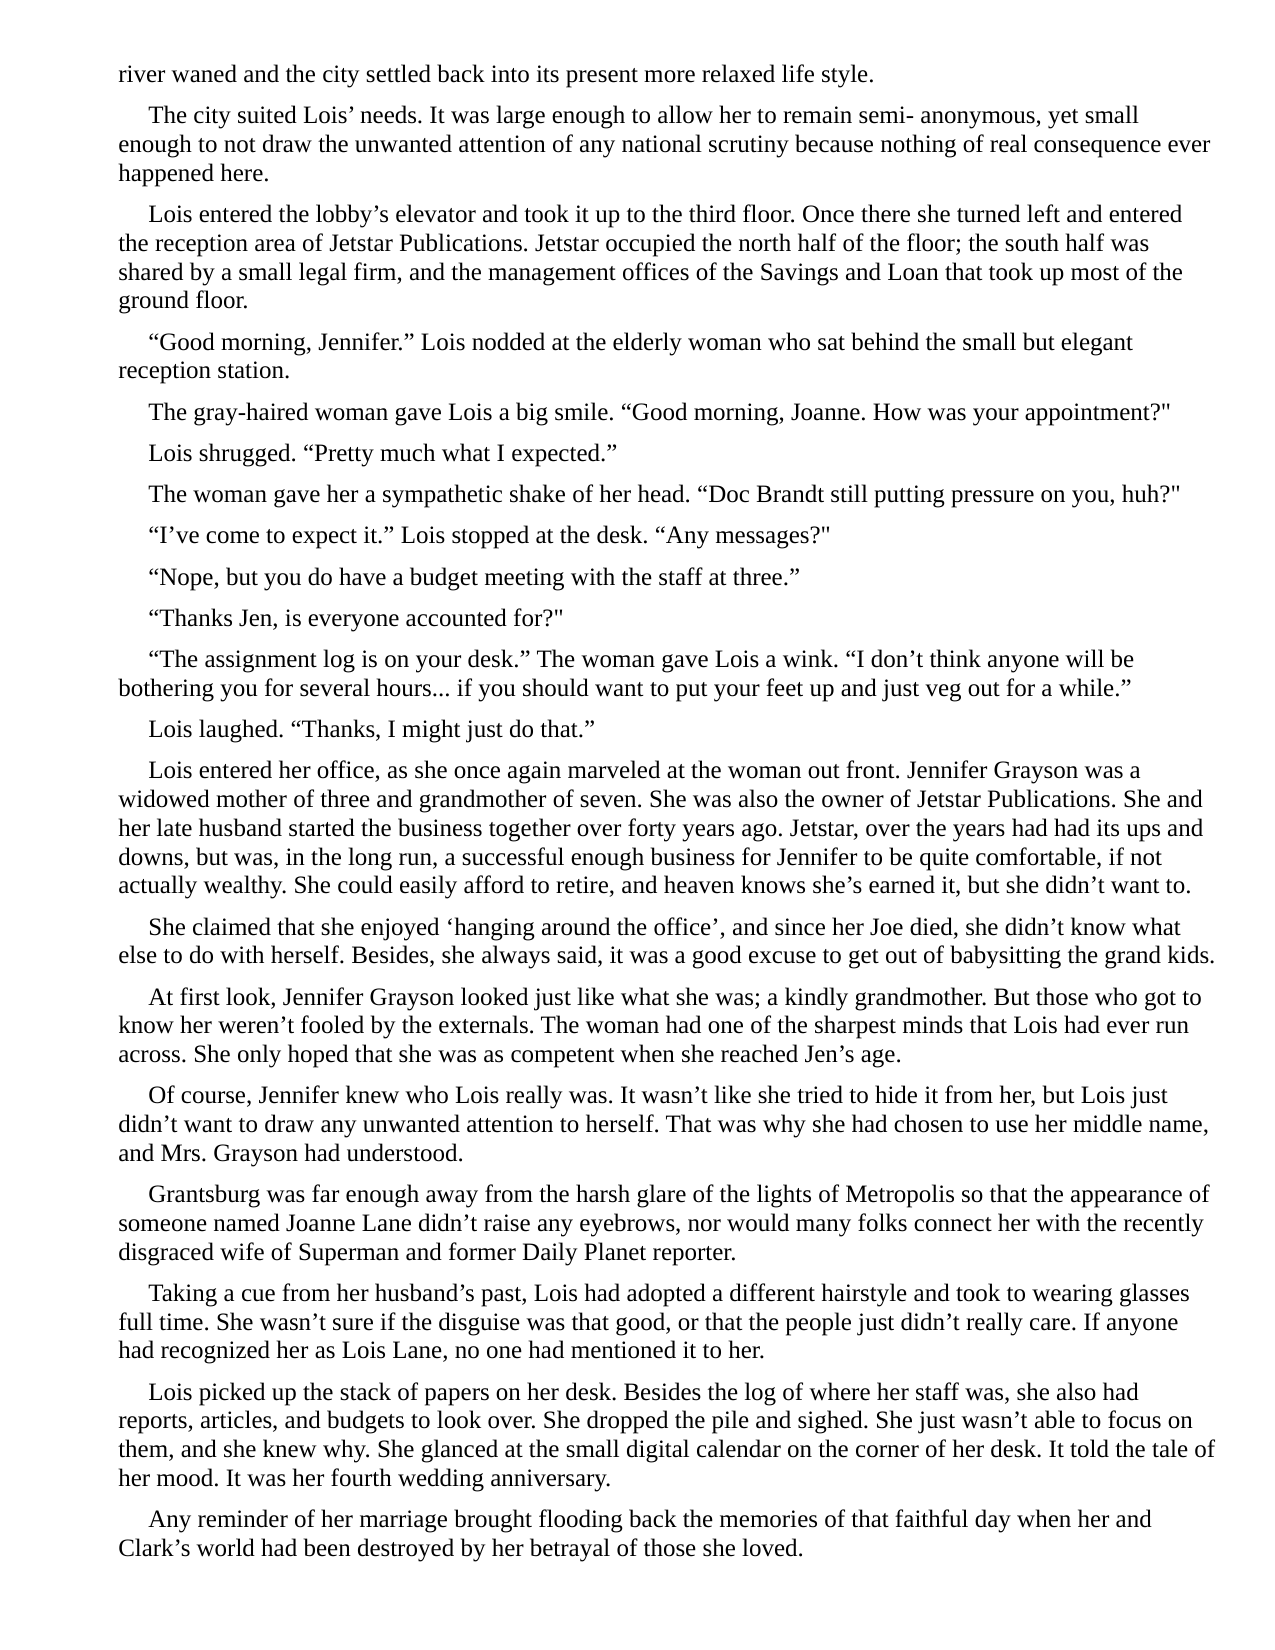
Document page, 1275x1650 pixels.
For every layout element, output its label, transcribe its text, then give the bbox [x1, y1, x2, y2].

text “Good morning, Jennifer.” Lois nodded at the elderly woman who sat behind the small but elegant reception station. [118, 327, 1216, 384]
text Lois entered the lobby’s elevator and took it up to the third floor. Once there she turned left and entered the reception area of Jetstar Publications. Jetstar occupied the north half of the floor; the south half was shared by a small legal firm, and the management offices of the Savings and Loan that took up most of the ground floor. [118, 199, 1216, 314]
text “I’ve come to expect it.” Lois stopped at the desk. “Any messages?" [118, 520, 1216, 549]
text The city suited Lois’ needs. It was large enough to allow her to remain semi- anonymous, yet small enough to not draw the unwanted attention of any national scrutiny because nothing of real consequence ever happened here. [118, 100, 1216, 187]
text Lois laughed. “Thanks, I might just do that.” [118, 714, 1216, 743]
text The gray-haired woman gave Lois a big smile. “Good morning, Joanne. How was your appointment?" [118, 397, 1216, 425]
text Lois picked up the stack of papers on her desk. Besides the log of where her staff was, she also had reports, articles, and budgets to look over. She dropped the pile and sighed. She just wasn’t able to focus on them, and she knew why. She glanced at the small digital calendar on the corner of her desk. It told the tale of her mood. It was her fourth wedding anniversary. [118, 1377, 1216, 1492]
text Grantsburg was far enough away from the harsh glare of the lights of Metropolis so that the appearance of someone named Joanne Lane didn’t raise any eyebrows, nor would many folks connect her with the recently disgraced wife of Superman and former Daily Planet reporter. [118, 1179, 1216, 1265]
text “Thanks Jen, is everyone accounted for?" [118, 603, 1216, 632]
text Lois shrugged. “Pretty much what I expected.” [118, 438, 1216, 467]
text At first look, Jennifer Grayson looked just like what she was; a kindly grandmother. But those who got to know her weren’t fooled by the externals. The woman had one of the sharpest minds that Lois had ever run across. She only hoped that she was as competent when she reached Jen’s age. [118, 982, 1216, 1068]
text Lois entered her office, as she once again marveled at the woman out front. Jennifer Grayson was a widowed mother of three and grandmother of seven. She was also the owner of Jetstar Publications. She and her late husband started the business together over forty years ago. Jetstar, over the years had had its ups and downs, but was, in the long run, a successful enough business for Jennifer to be quite comfortable, if not actually wealthy. She could easily afford to retire, and heaven knows she’s earned it, but she didn’t want to. [118, 755, 1216, 899]
text The woman gave her a sympathetic shake of her head. “Doc Brandt still putting pressure on you, huh?" [118, 479, 1216, 508]
text Taking a cue from her husband’s past, Lois had adopted a different hairstyle and took to wearing glasses full time. She wasn’t sure if the disguise was that good, or that the people just didn’t really care. If anyone had recognized her as Lois Lane, no one had mentioned it to her. [118, 1278, 1216, 1364]
text “Nope, but you do have a budget meeting with the staff at three.” [118, 562, 1216, 590]
text “The assignment log is on your desk.” The woman gave Lois a wink. “I don’t think anyone will be bothering you for several hours... if you should want to put your feet up and just veg out for a while.” [118, 644, 1216, 702]
text She claimed that she enjoyed ‘hanging around the office’, and since her Joe died, she didn’t know what else to do with herself. Besides, she always said, it was a good excuse to get out of babysitting the grand kids. [118, 912, 1216, 969]
text river waned and the city settled back into its present more relaxed life style. [118, 59, 1216, 88]
text Any reminder of her marriage brought flooding back the memories of that faithful day when her and Clark’s world had been destroyed by her betrayal of those she loved. [118, 1504, 1216, 1562]
text Of course, Jennifer knew who Lois really was. It wasn’t like she tried to hide it from her, but Lois just didn’t want to draw any unwanted attention to herself. That was why she had chosen to use her middle name, and Mrs. Grayson had understood. [118, 1080, 1216, 1167]
